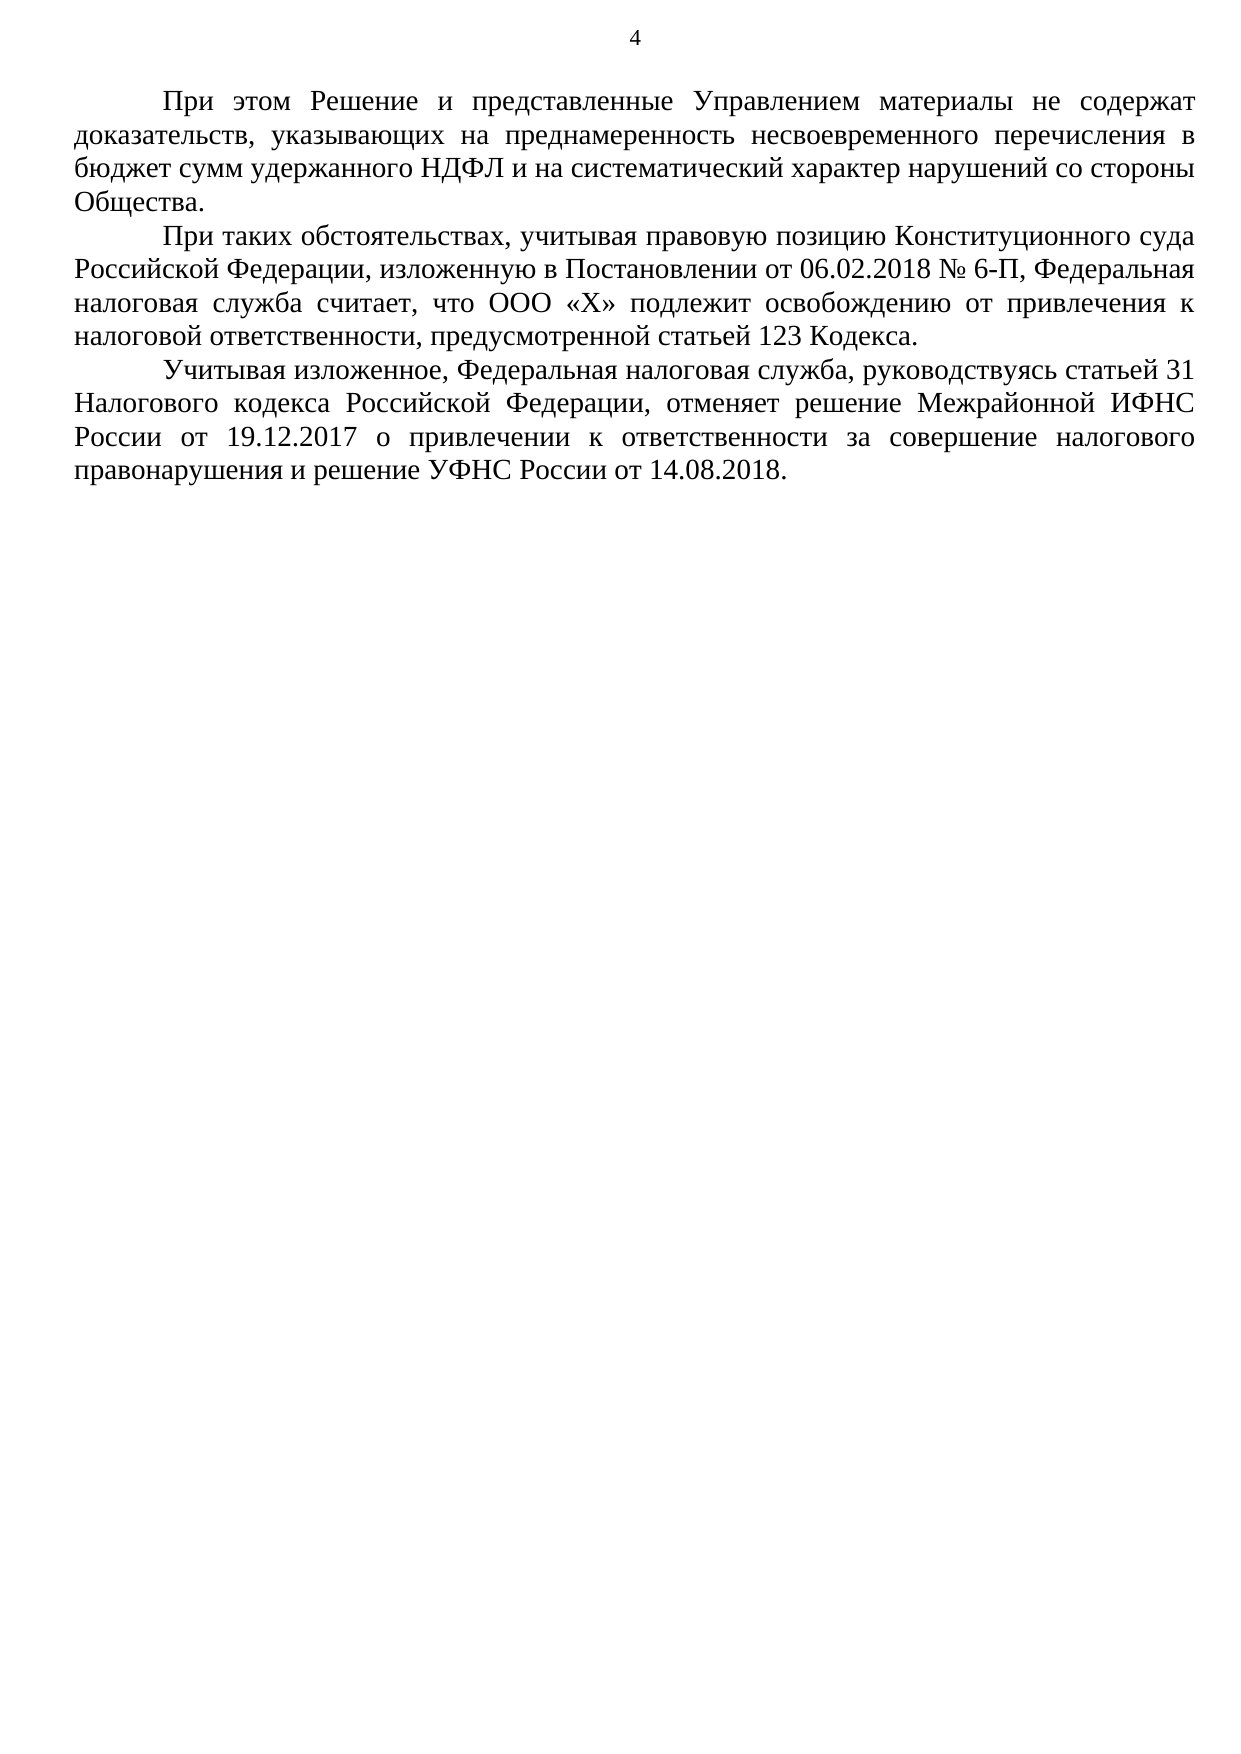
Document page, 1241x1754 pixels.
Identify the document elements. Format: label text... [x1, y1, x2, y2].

text При таких обстоятельствах, учитывая правовую позицию Конституционного суда Российской Федерации, изложенную в Постановлении от 06.02.2018 № 6-П, Федеральная налоговая служба считает, что ООО «Х» подлежит освобождению от привлечения к налоговой ответственности, предусмотренной статьей 123 Кодекса. [74, 218, 1196, 352]
text Учитывая изложенное, Федеральная налоговая служба, руководствуясь статьей 31 Налогового кодекса Российской Федерации, отменяет решение Межрайонной ИФНС России от 19.12.2017 о привлечении к ответственности за совершение налогового правонарушения и решение УФНС России от 14.08.2018. [74, 352, 1196, 486]
text При этом Решение и представленные Управлением материалы не содержат доказательств, указывающих на преднамеренность несвоевременного перечисления в бюджет сумм удержанного НДФЛ и на систематический характер нарушений со стороны Общества. [74, 83, 1196, 218]
